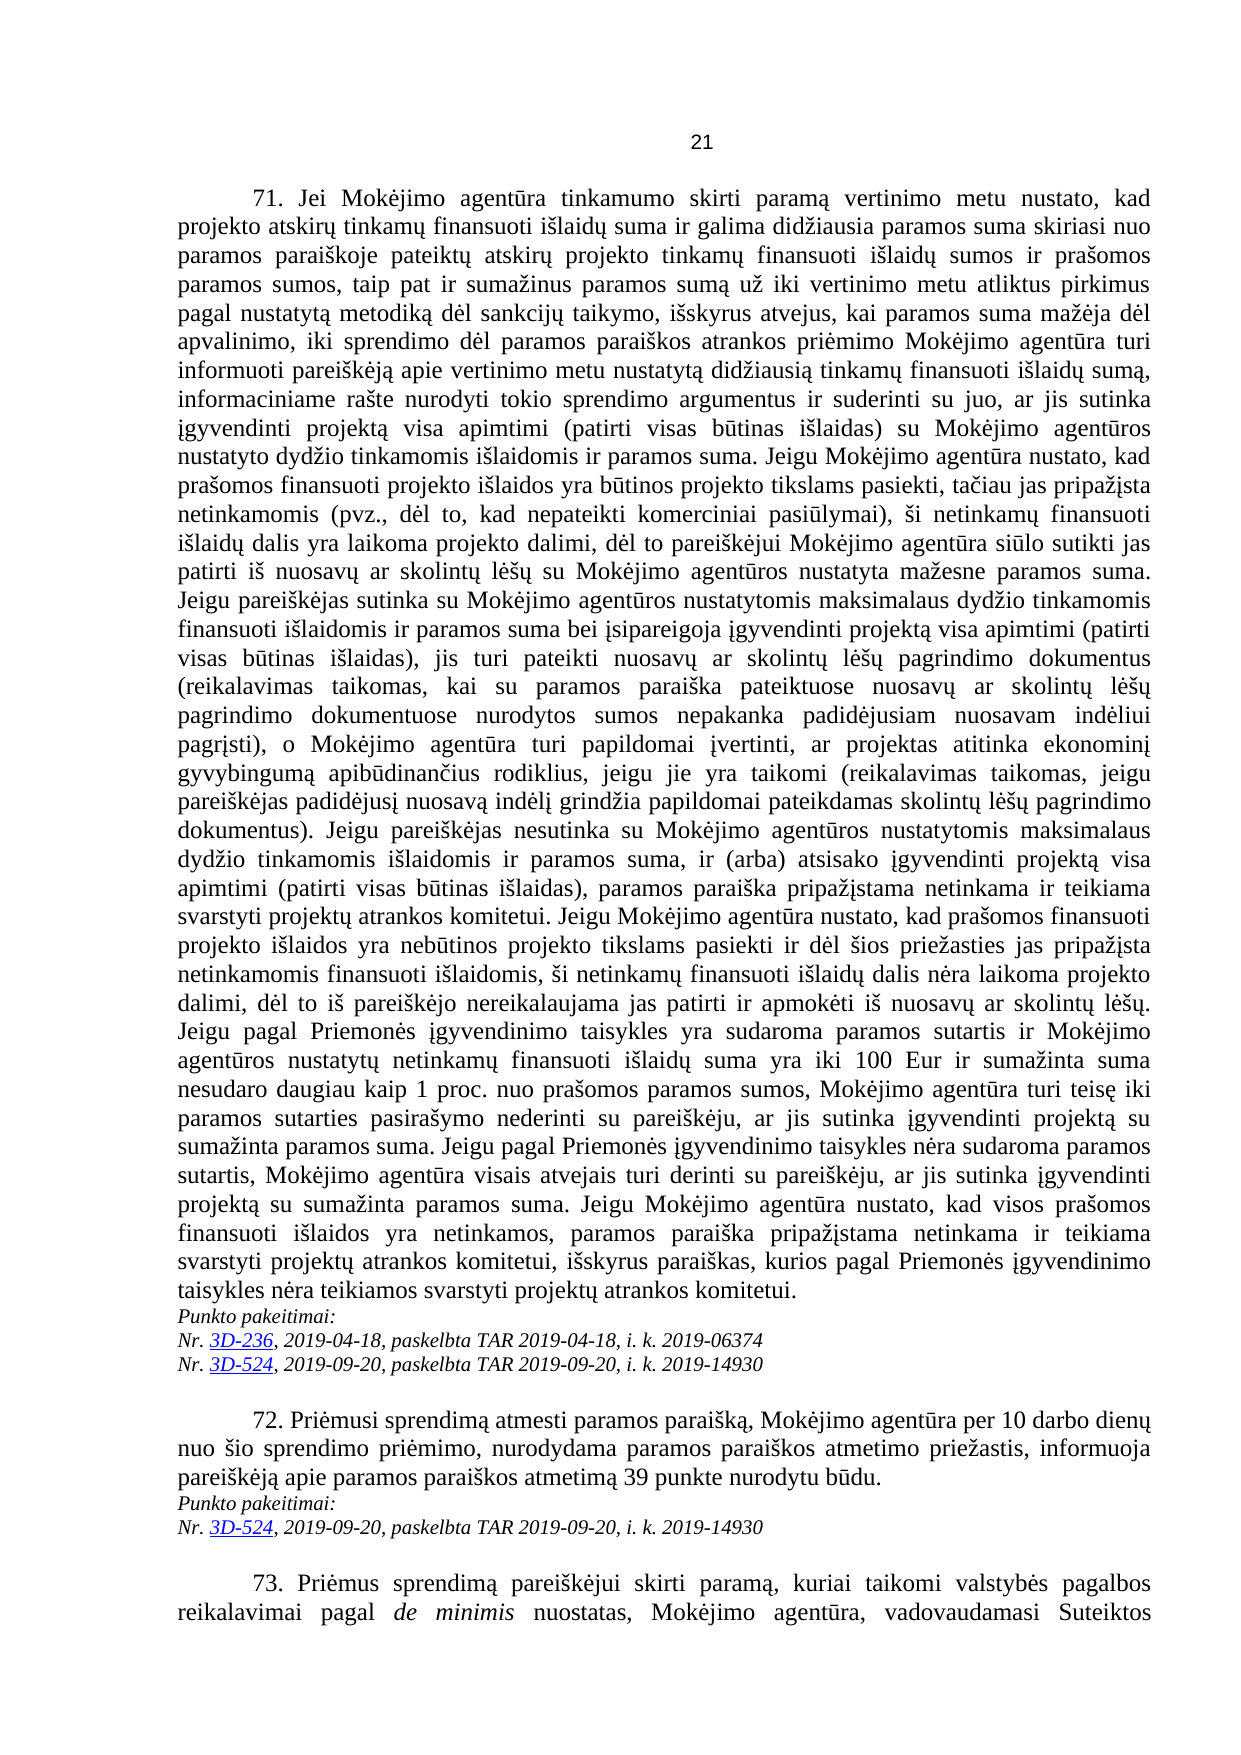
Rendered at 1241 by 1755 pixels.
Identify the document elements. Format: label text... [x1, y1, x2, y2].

text 73. Priėmus sprendimą pareiškėjui skirti paramą, kuriai taikomi valstybės pagalbos reikalavimai pagal de minimis nuostatas, Mokėjimo agentūra, vadovaudamasi Suteiktos [177, 1568, 1152, 1625]
text Punkto pakeitimai: [177, 1491, 1152, 1515]
text 72. Priėmusi sprendimą atmesti paramos paraišką, Mokėjimo agentūra per 10 darbo dienų nuo šio sprendimo priėmimo, nurodydama paramos paraiškos atmetimo priežastis, informuoja pareiškėją apie paramos paraiškos atmetimą 39 punkte nurodytu būdu. [177, 1405, 1152, 1491]
text 71. Jei Mokėjimo agentūra tinkamumo skirti paramą vertinimo metu nustato, kad projekto atskirų tinkamų finansuoti išlaidų suma ir galima didžiausia paramos suma skiriasi nuo paramos paraiškoje pateiktų atskirų projekto tinkamų finansuoti išlaidų sumos ir prašomos paramos sumos, taip pat ir sumažinus paramos sumą už iki vertinimo metu atliktus pirkimus pagal nustatytą metodiką dėl sankcijų taikymo, išskyrus atvejus, kai paramos suma mažėja dėl apvalinimo, iki sprendimo dėl paramos paraiškos atrankos priėmimo Mokėjimo agentūra turi informuoti pareiškėją apie vertinimo metu nustatytą didžiausią tinkamų finansuoti išlaidų sumą, informaciniame rašte nurodyti tokio sprendimo argumentus ir suderinti su juo, ar jis sutinka įgyvendinti projektą visa apimtimi (patirti visas būtinas išlaidas) su Mokėjimo agentūros nustatyto dydžio tinkamomis išlaidomis ir paramos suma. Jeigu Mokėjimo agentūra nustato, kad prašomos finansuoti projekto išlaidos yra būtinos projekto tikslams pasiekti, tačiau jas pripažįsta netinkamomis (pvz., dėl to, kad nepateikti komerciniai pasiūlymai), ši netinkamų finansuoti išlaidų dalis yra laikoma projekto dalimi, dėl to pareiškėjui Mokėjimo agentūra siūlo sutikti jas patirti iš nuosavų ar skolintų lėšų su Mokėjimo agentūros nustatyta mažesne paramos suma. Jeigu pareiškėjas sutinka su Mokėjimo agentūros nustatytomis maksimalaus dydžio tinkamomis finansuoti išlaidomis ir paramos suma bei įsipareigoja įgyvendinti projektą visa apimtimi (patirti visas būtinas išlaidas), jis turi pateikti nuosavų ar skolintų lėšų pagrindimo dokumentus (reikalavimas taikomas, kai su paramos paraiška pateiktuose nuosavų ar skolintų lėšų pagrindimo dokumentuose nurodytos sumos nepakanka padidėjusiam nuosavam indėliui pagrįsti), o Mokėjimo agentūra turi papildomai įvertinti, ar projektas atitinka ekonominį gyvybingumą apibūdinančius rodiklius, jeigu jie yra taikomi (reikalavimas taikomas, jeigu pareiškėjas padidėjusį nuosavą indėlį grindžia papildomai pateikdamas skolintų lėšų pagrindimo dokumentus). Jeigu pareiškėjas nesutinka su Mokėjimo agentūros nustatytomis maksimalaus dydžio tinkamomis išlaidomis ir paramos suma, ir (arba) atsisako įgyvendinti projektą visa apimtimi (patirti visas būtinas išlaidas), paramos paraiška pripažįstama netinkama ir teikiama svarstyti projektų atrankos komitetui. Jeigu Mokėjimo agentūra nustato, kad prašomos finansuoti projekto išlaidos yra nebūtinos projekto tikslams pasiekti ir dėl šios priežasties jas pripažįsta netinkamomis finansuoti išlaidomis, ši netinkamų finansuoti išlaidų dalis nėra laikoma projekto dalimi, dėl to iš pareiškėjo nereikalaujama jas patirti ir apmokėti iš nuosavų ar skolintų lėšų. Jeigu pagal Priemonės įgyvendinimo taisykles yra sudaroma paramos sutartis ir Mokėjimo agentūros nustatytų netinkamų finansuoti išlaidų suma yra iki 100 Eur ir sumažinta suma nesudaro daugiau kaip 1 proc. nuo prašomos paramos sumos, Mokėjimo agentūra turi teisę iki paramos sutarties pasirašymo nederinti su pareiškėju, ar jis sutinka įgyvendinti projektą su sumažinta paramos suma. Jeigu pagal Priemonės įgyvendinimo taisykles nėra sudaroma paramos sutartis, Mokėjimo agentūra visais atvejais turi derinti su pareiškėju, ar jis sutinka įgyvendinti projektą su sumažinta paramos suma. Jeigu Mokėjimo agentūra nustato, kad visos prašomos finansuoti išlaidos yra netinkamos, paramos paraiška pripažįstama netinkama ir teikiama svarstyti projektų atrankos komitetui, išskyrus paraiškas, kurios pagal Priemonės įgyvendinimo taisykles nėra teikiamos svarstyti projektų atrankos komitetui. [177, 183, 1152, 1304]
text Nr. 3D-524, 2019-09-20, paskelbta TAR 2019-09-20, i. k. 2019-14930 [177, 1515, 1152, 1539]
text Nr. 3D-236, 2019-04-18, paskelbta TAR 2019-04-18, i. k. 2019-06374 [177, 1328, 1152, 1352]
text Nr. 3D-524, 2019-09-20, paskelbta TAR 2019-09-20, i. k. 2019-14930 [177, 1352, 1152, 1376]
text Punkto pakeitimai: [177, 1304, 1152, 1328]
